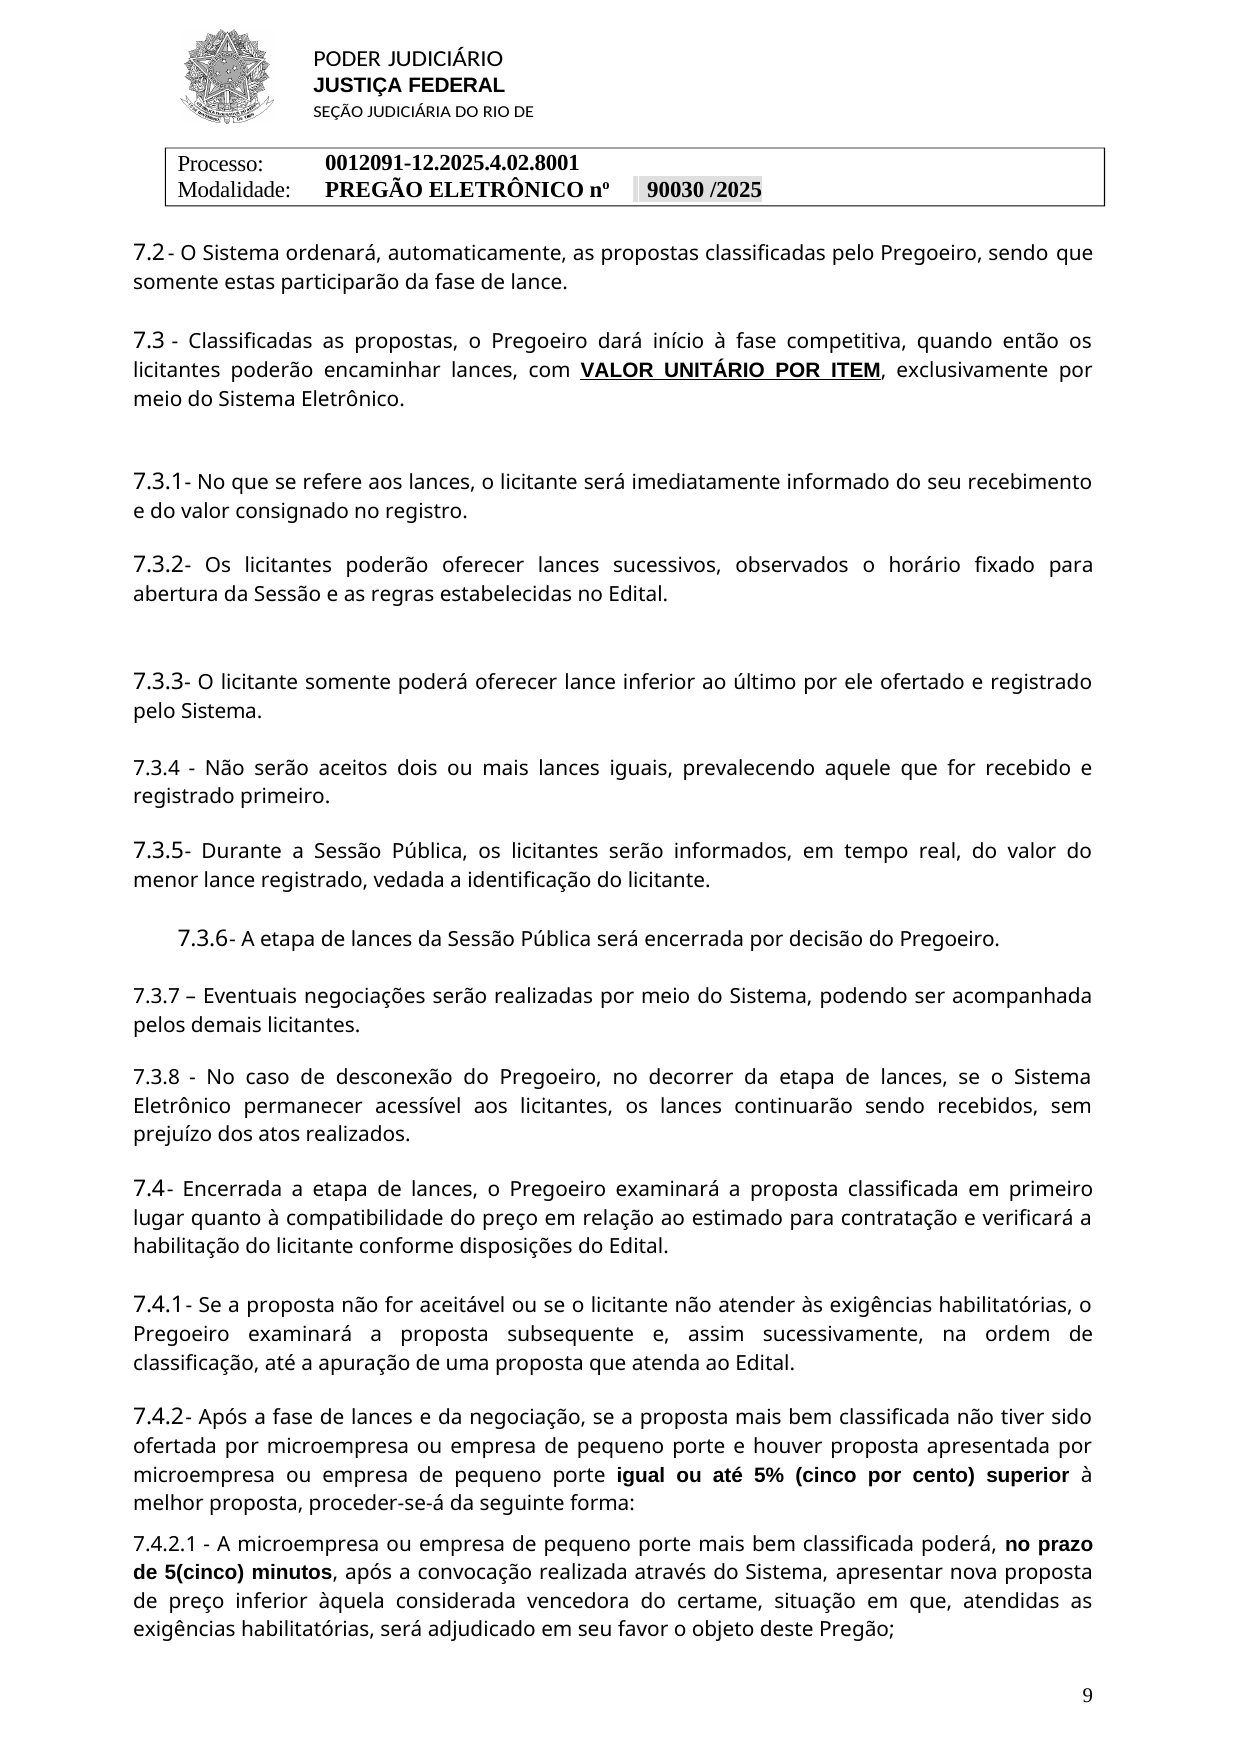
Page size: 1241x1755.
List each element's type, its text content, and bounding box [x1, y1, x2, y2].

list - A etapa de lances da Sessão Pública será encerrada por decisão do Pregoeiro. [177, 922, 1137, 953]
list - Classificadas as propostas, o Pregoeiro dará início à fase competitiva, quando então os licitantes poderão encaminhar lances, com VALOR UNITÁRIO POR ITEM, exclusivamente por meio do Sistema Eletrônico. [133, 324, 1093, 412]
list - Não serão aceitos dois ou mais lances iguais, prevalecendo aquele que for recebido e registrado primeiro. [133, 753, 1093, 810]
list - Durante a Sessão Pública, os licitantes serão informados, em tempo real, do valor do menor lance registrado, vedada a identificação do licitante. [133, 834, 1093, 893]
list – Eventuais negociações serão realizadas por meio do Sistema, podendo ser acompanhada pelos demais licitantes. [133, 982, 1093, 1038]
list - O Sistema ordenará, automaticamente, as propostas classificadas pelo Pregoeiro, sendo que somente estas participarão da fase de lance. [133, 236, 1093, 296]
list - A microempresa ou empresa de pequeno porte mais bem classificada poderá, no prazo de 5(cinco) minutos, após a convocação realizada através do Sistema, apresentar nova proposta de preço inferior àquela considerada vencedora do certame, situação em que, atendidas as exigências habilitatórias, será adjudicado em seu favor o objeto deste Pregão; [133, 1529, 1093, 1643]
list - No caso de desconexão do Pregoeiro, no decorrer da etapa de lances, se o Sistema Eletrônico permanecer acessível aos licitantes, os lances continuarão sendo recebidos, sem prejuízo dos atos realizados. [133, 1062, 1093, 1148]
list - Encerrada a etapa de lances, o Pregoeiro examinará a proposta classificada em primeiro lugar quanto à compatibilidade do preço em relação ao estimado para contratação e verificará a habilitação do licitante conforme disposições do Edital. [133, 1172, 1093, 1260]
list - Se a proposta não for aceitável ou se o licitante não atender às exigências habilitatórias, o Pregoeiro examinará a proposta subsequente e, assim sucessivamente, na ordem de classificação, até a apuração de uma proposta que atenda ao Edital. [133, 1288, 1093, 1376]
list - Os licitantes poderão oferecer lances sucessivos, observados o horário fixado para abertura da Sessão e as regras estabelecidas no Edital. [133, 548, 1093, 608]
list - Após a fase de lances e da negociação, se a proposta mais bem classificada não tiver sido ofertada por microempresa ou empresa de pequeno porte e houver proposta apresentada por microempresa ou empresa de pequeno porte igual ou até 5% (cinco por cento) superior à melhor proposta, proceder-se-á da seguinte forma: [133, 1400, 1093, 1517]
list - O licitante somente poderá oferecer lance inferior ao último por ele ofertado e registrado pelo Sistema. [133, 665, 1093, 724]
list - No que se refere aos lances, o licitante será imediatamente informado do seu recebimento e do valor consignado no registro. [133, 465, 1093, 524]
